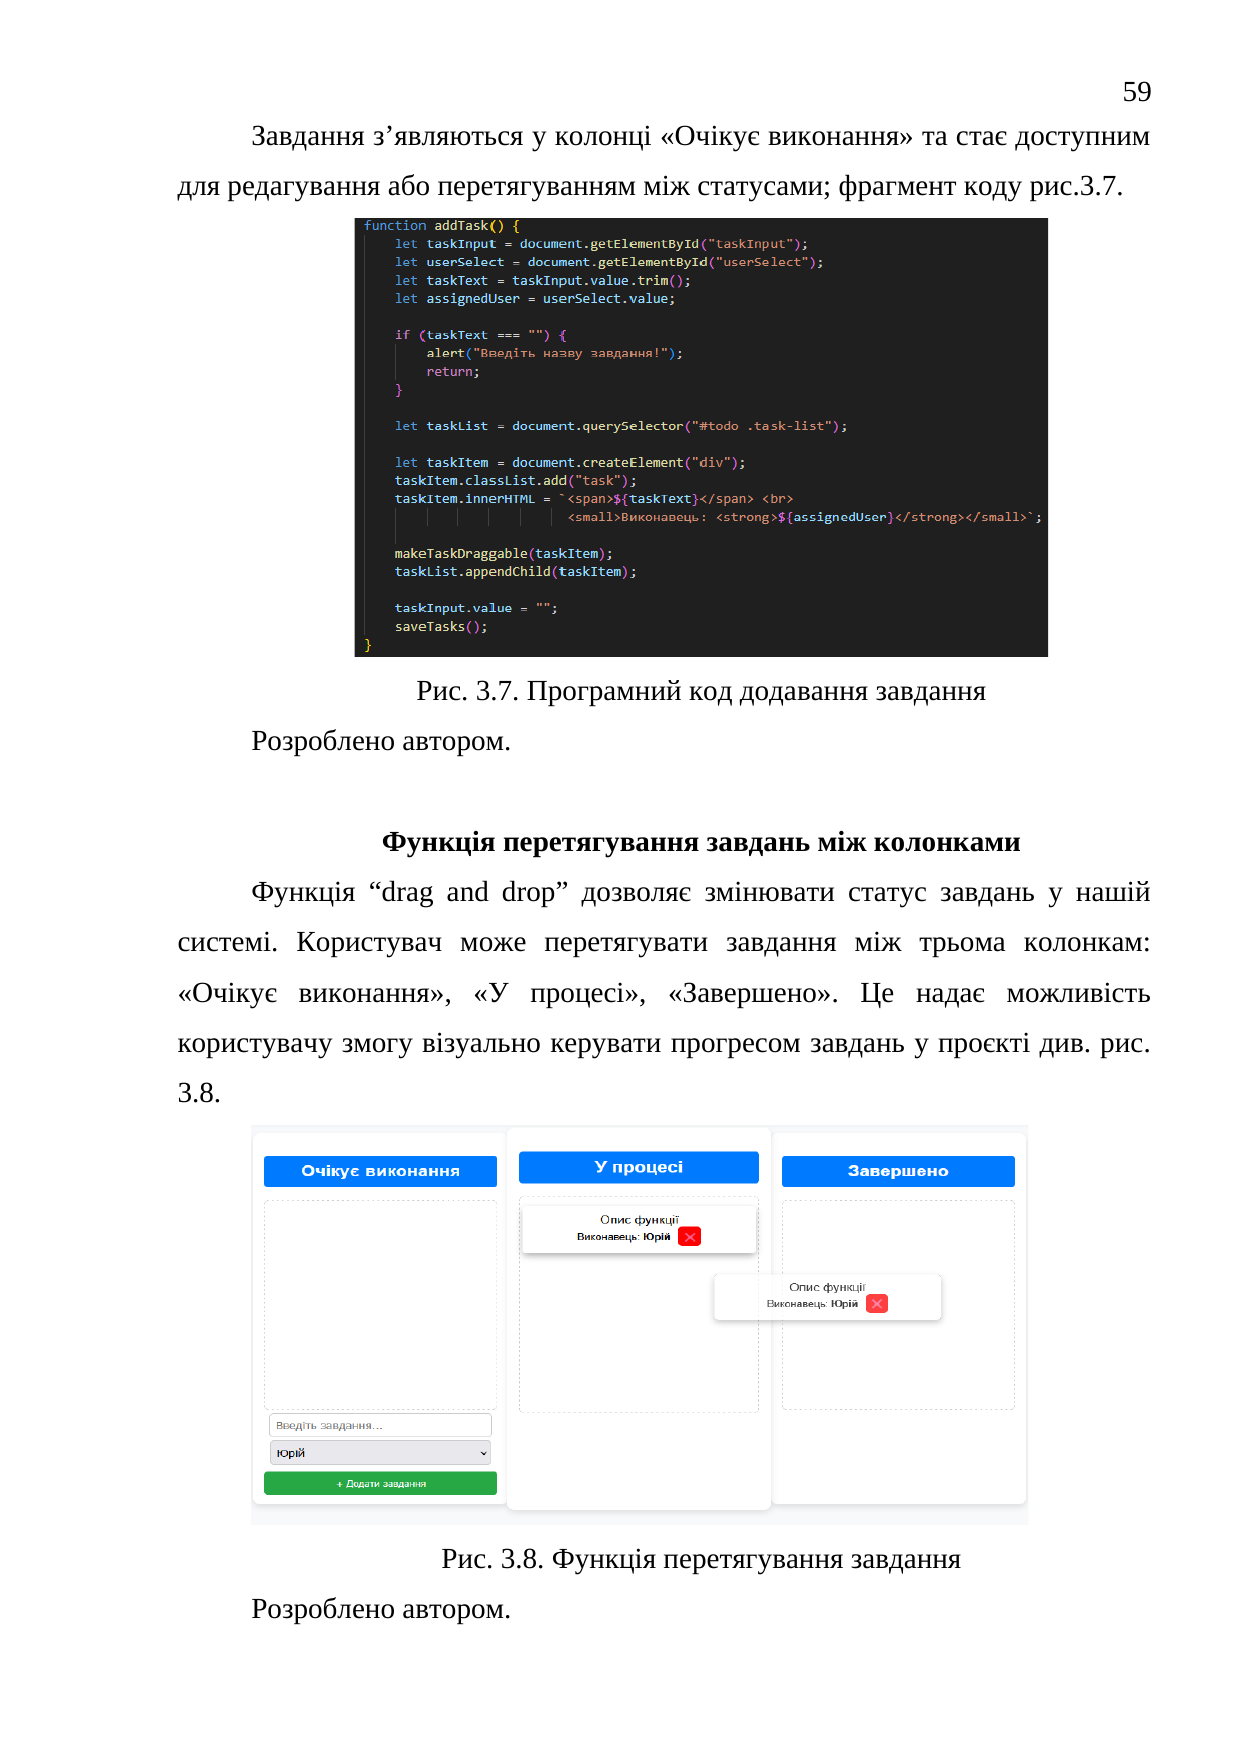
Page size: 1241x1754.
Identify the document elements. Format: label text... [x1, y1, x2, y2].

text Функція “drag and drop” дозволяє змінювати статус завдань у нашій системі. Користувач може перетягувати завдання між трьома колонкам: «Очікує виконання», «У процесі», «Завершено». Це надає можливість користувачу змогу візуально керувати прогресом завдань у проєкті див. рис. 3.8. [177, 874, 1152, 1109]
text Рис. 3.8. Функція перетягування завдання [177, 1541, 1152, 1575]
text Завдання з’являються у колонці «Очікує виконання» та стає доступним для редагування або перетягуванням між статусами; фрагмент коду рис.3.7. [177, 118, 1152, 202]
picture [251, 1125, 1029, 1525]
picture [354, 218, 1049, 657]
text Розроблено автором. [177, 723, 1152, 757]
text Рис. 3.7. Програмний код додавання завдання [177, 673, 1152, 707]
text Функція перетягування завдань між колонками [177, 824, 1152, 857]
text Розроблено автором. [177, 1592, 1152, 1625]
